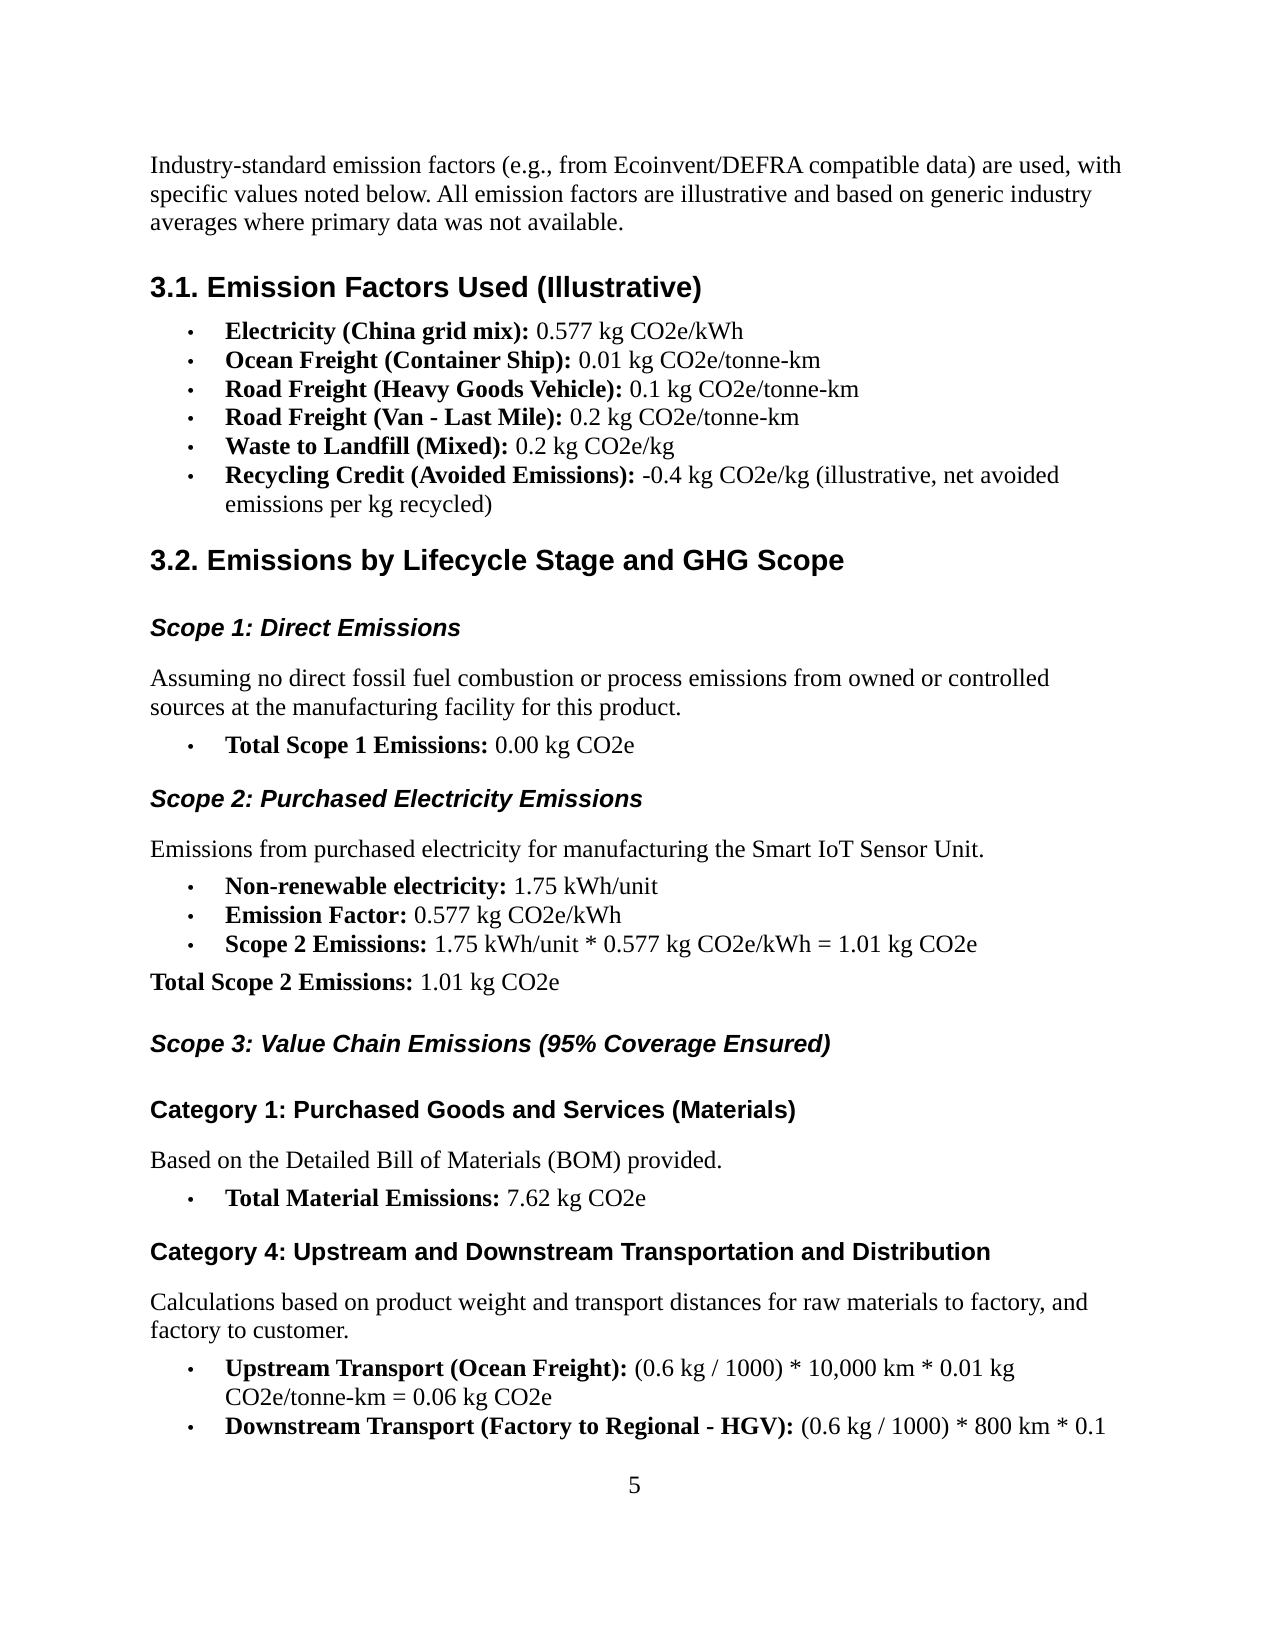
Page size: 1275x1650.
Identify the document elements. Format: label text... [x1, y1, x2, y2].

list Road Freight (Heavy Goods Vehicle): 0.1 kg CO2e/tonne-km [187, 374, 1125, 402]
list Electricity (China grid mix): 0.577 kg CO2e/kWh [187, 316, 1125, 345]
list Total Scope 1 Emissions: 0.00 kg CO2e [187, 730, 1125, 759]
list Waste to Landfill (Mixed): 0.2 kg CO2e/kg [187, 431, 1125, 460]
text Calculations based on product weight and transport distances for raw materials to factory, and factory to customer. [150, 1287, 1125, 1344]
subtitle Category 4: Upstream and Downstream Transportation and Distribution [150, 1237, 1125, 1265]
list Scope 2 Emissions: 1.75 kWh/unit * 0.577 kg CO2e/kWh = 1.01 kg CO2e [187, 929, 1125, 958]
list Total Material Emissions: 7.62 kg CO2e [187, 1183, 1125, 1212]
subtitle Category 1: Purchased Goods and Services (Materials) [150, 1095, 1125, 1124]
list Recycling Credit (Avoided Emissions): -0.4 kg CO2e/kg (illustrative, net avoided emissions per kg recycled) [187, 460, 1125, 517]
list Emission Factor: 0.577 kg CO2e/kWh [187, 900, 1125, 929]
list Downstream Transport (Factory to Regional - HGV): (0.6 kg / 1000) * 800 km * 0.1 [187, 1411, 1125, 1439]
list Road Freight (Van - Last Mile): 0.2 kg CO2e/tonne-km [187, 402, 1125, 431]
text Based on the Detailed Bill of Materials (BOM) provided. [150, 1145, 1125, 1174]
text Assuming no direct fossil fuel combustion or process emissions from owned or controlled sources at the manufacturing facility for this product. [150, 663, 1125, 721]
text Emissions from purchased electricity for manufacturing the Smart IoT Sensor Unit. [150, 834, 1125, 862]
list Ocean Freight (Container Ship): 0.01 kg CO2e/tonne-km [187, 345, 1125, 374]
list Upstream Transport (Ocean Freight): (0.6 kg / 1000) * 10,000 km * 0.01 kg CO2e/tonne-km = 0.06 kg CO2e [187, 1353, 1125, 1411]
text Total Scope 2 Emissions: 1.01 kg CO2e [150, 967, 1125, 995]
subtitle Scope 1: Direct Emissions [150, 613, 1125, 642]
list Non-renewable electricity: 1.75 kWh/unit [187, 871, 1125, 900]
subtitle Scope 2: Purchased Electricity Emissions [150, 784, 1125, 812]
subtitle 3.1. Emission Factors Used (Illustrative) [150, 270, 1125, 304]
subtitle 3.2. Emissions by Lifecycle Stage and GHG Scope [150, 542, 1125, 576]
subtitle Scope 3: Value Chain Emissions (95% Coverage Ensured) [150, 1029, 1125, 1058]
text Industry-standard emission factors (e.g., from Ecoinvent/DEFRA compatible data) are used, with specific values noted below. All emission factors are illustrative and based on generic industry averages where primary data was not available. [150, 150, 1125, 236]
